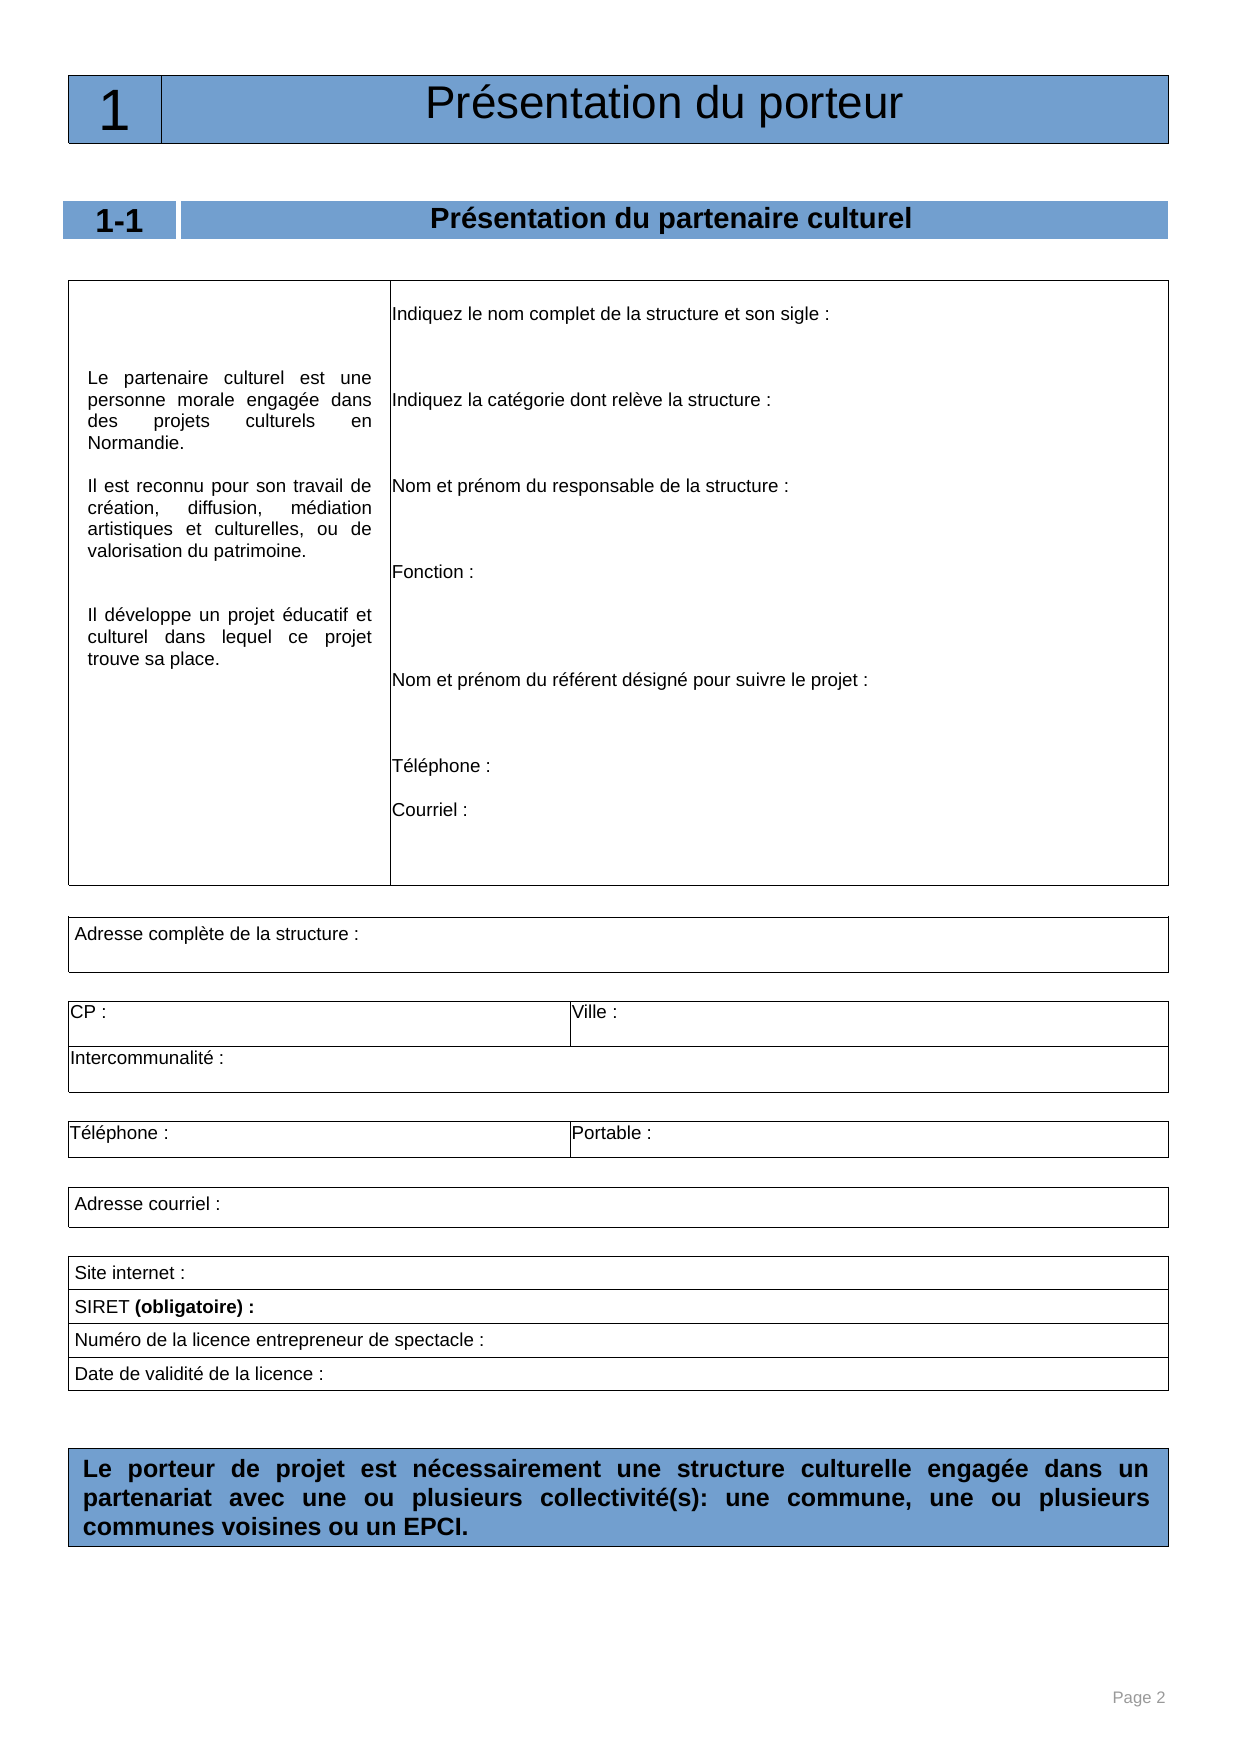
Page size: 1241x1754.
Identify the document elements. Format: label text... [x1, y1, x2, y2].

table_header 1-1 [63, 201, 176, 239]
table_header Présentation du partenaire culturel [181, 201, 1168, 239]
table_header Indiquez le nom complet de la structure et son sigle : Indiquez la catégorie dont relève la structure : Nom et prénom du responsable de la structure : Fonction : Nom et prénom du référent désigné pour suivre le projet : Téléphone : Courriel : [391, 281, 1168, 884]
table_header CP : [69, 1002, 570, 1046]
table_cell SIRET (obligatoire) : [69, 1290, 1168, 1323]
table_header 1 [69, 76, 161, 143]
table_header Le porteur de projet est nécessairement une structure culturelle engagée dans un partenariat avec une ou plusieurs collectivité(s): une commune, une ou plusieurs communes voisines ou un EPCI. [69, 1449, 1168, 1546]
table_cell Intercommunalité : [69, 1047, 1168, 1092]
table_header Portable : [571, 1122, 1168, 1157]
table_cell Numéro de la licence entrepreneur de spectacle : [69, 1324, 1168, 1356]
table_header Site internet : [69, 1257, 1168, 1289]
table_header Téléphone : [69, 1122, 570, 1157]
table_header Présentation du porteur [162, 76, 1168, 143]
table_header Le partenaire culturel est une personne morale engagée dans des projets culturels en Normandie. Il est reconnu pour son travail de création, diffusion, médiation artistiques et culturelles, ou de valorisation du patrimoine. Il développe un projet éducatif et culturel dans lequel ce projet trouve sa place. [69, 281, 390, 884]
table_cell Date de validité de la licence : [69, 1358, 1168, 1390]
table_header Ville : [571, 1002, 1168, 1046]
table_header Adresse complète de la structure : [69, 918, 1168, 971]
table_header Adresse courriel : [69, 1188, 1168, 1226]
